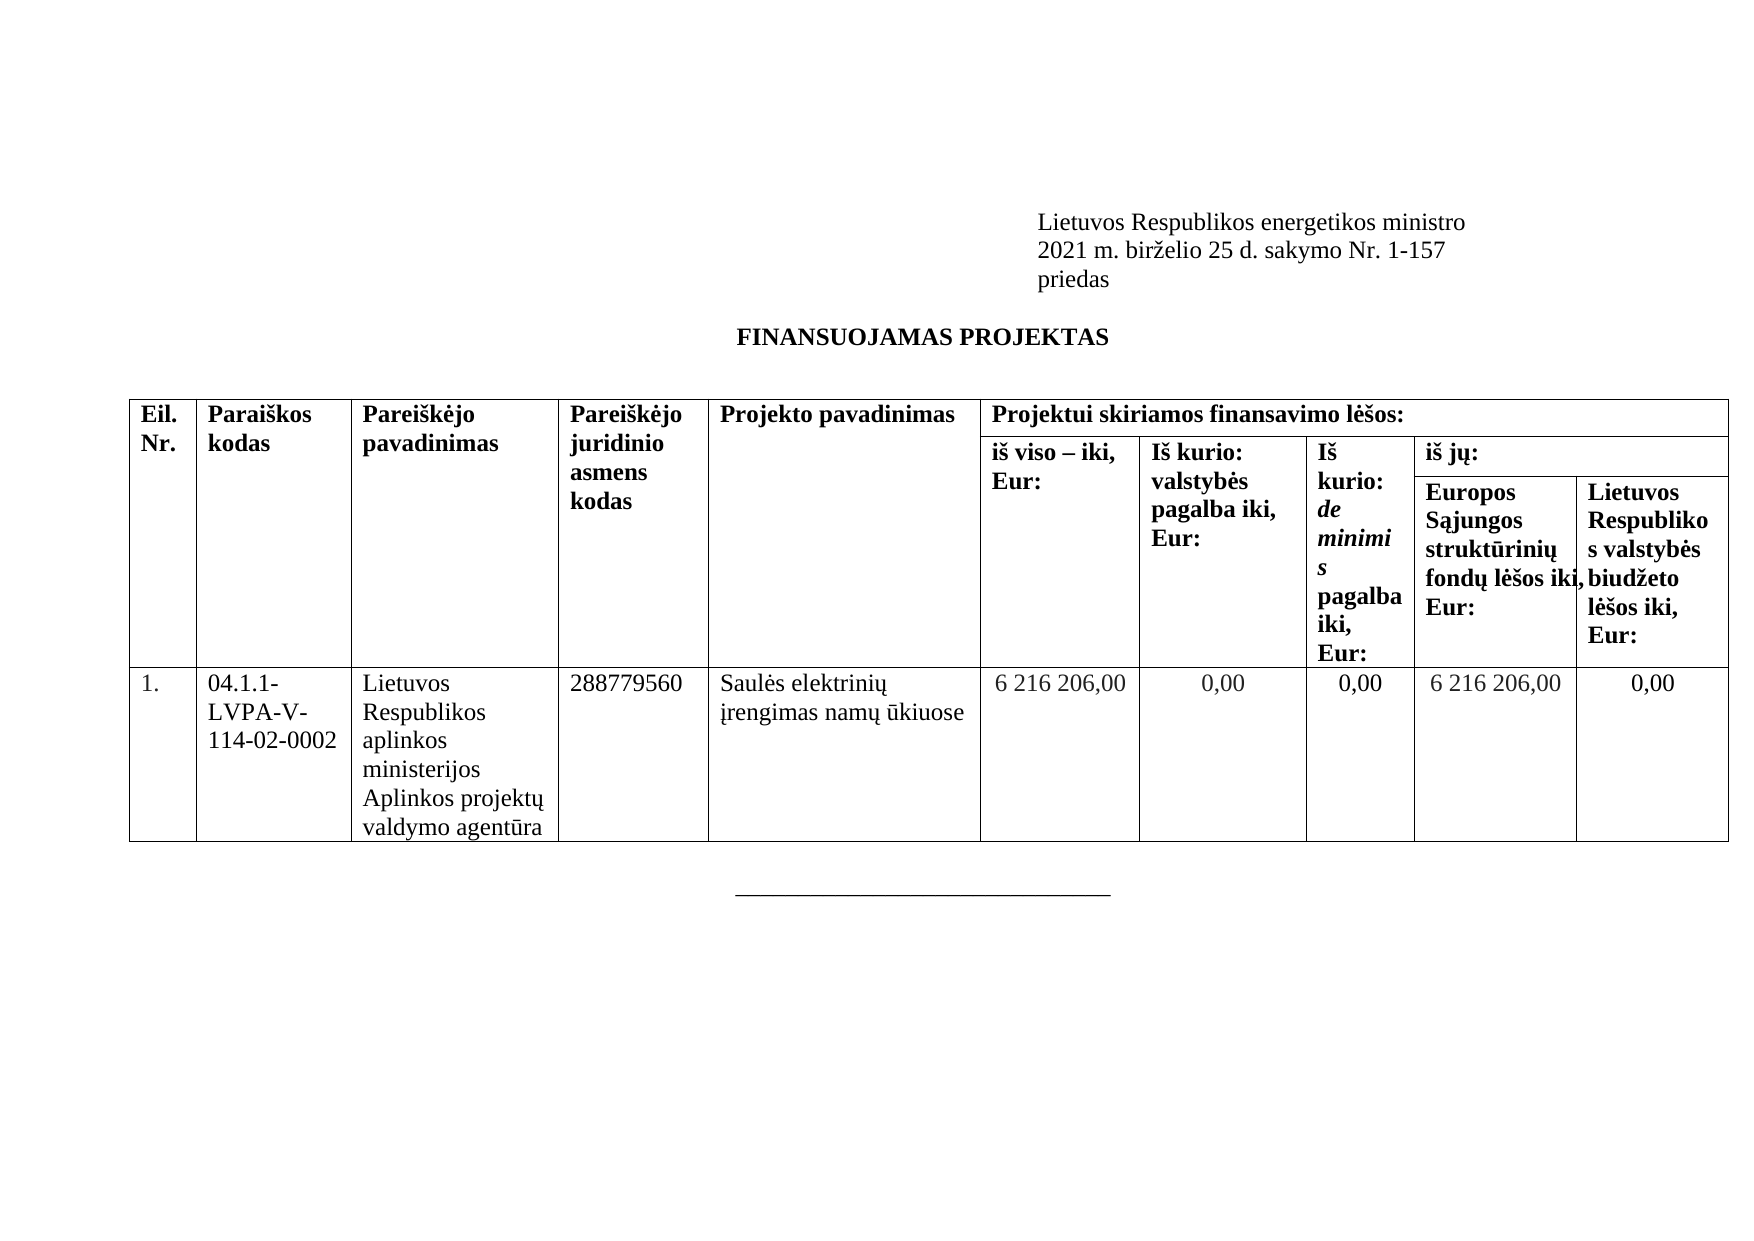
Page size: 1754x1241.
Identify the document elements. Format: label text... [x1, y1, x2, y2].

text priedas [1037, 264, 1728, 293]
table_header Projekto pavadinimas [709, 400, 980, 667]
table_cell 04.1.1-LVPA-V-114-02-0002 [197, 668, 351, 841]
table_cell 6 216 206,00 [981, 668, 1139, 841]
table_cell Lietuvos Respublikos valstybės biudžeto lėšos iki, Eur: [1577, 477, 1728, 667]
table_cell Lietuvos Respublikos aplinkos ministerijos Aplinkos projektų valdymo agentūra [352, 668, 558, 841]
table_cell 1. [130, 668, 196, 841]
table_header Paraiškos kodas [197, 400, 351, 667]
table_header Pareiškėjo juridinio asmens kodas [559, 400, 708, 667]
table_header Pareiškėjo pavadinimas [352, 400, 558, 667]
table_cell Europos Sąjungos struktūrinių fondų lėšos iki, Eur: [1415, 477, 1576, 667]
table_header Projektui skiriamos finansavimo lėšos: [981, 400, 1728, 436]
table_cell 288779560 [559, 668, 708, 841]
text 2021 m. birželio 25 d. sakymo Nr. 1-157 [1037, 235, 1728, 264]
table_header Eil. Nr. [130, 400, 196, 667]
table_cell Iš kurio: valstybės pagalba iki, Eur: [1140, 437, 1306, 667]
table_cell 0,00 [1577, 668, 1728, 841]
table_cell iš jų: [1415, 437, 1728, 476]
table_cell iš viso – iki, Eur: [981, 437, 1139, 667]
table_cell 0,00 [1307, 668, 1414, 841]
table_cell 6 216 206,00 [1415, 668, 1576, 841]
table_cell Saulės elektrinių įrengimas namų ūkiuose [709, 668, 980, 841]
text ______________________________ [118, 870, 1728, 899]
text Lietuvos Respublikos energetikos ministro [1037, 207, 1728, 235]
text FINANSUOJAMAS PROJEKTAS [118, 322, 1728, 350]
table_cell 0,00 [1140, 668, 1306, 841]
table_cell Iš kurio: de minimis pagalba iki, Eur: [1307, 437, 1414, 667]
